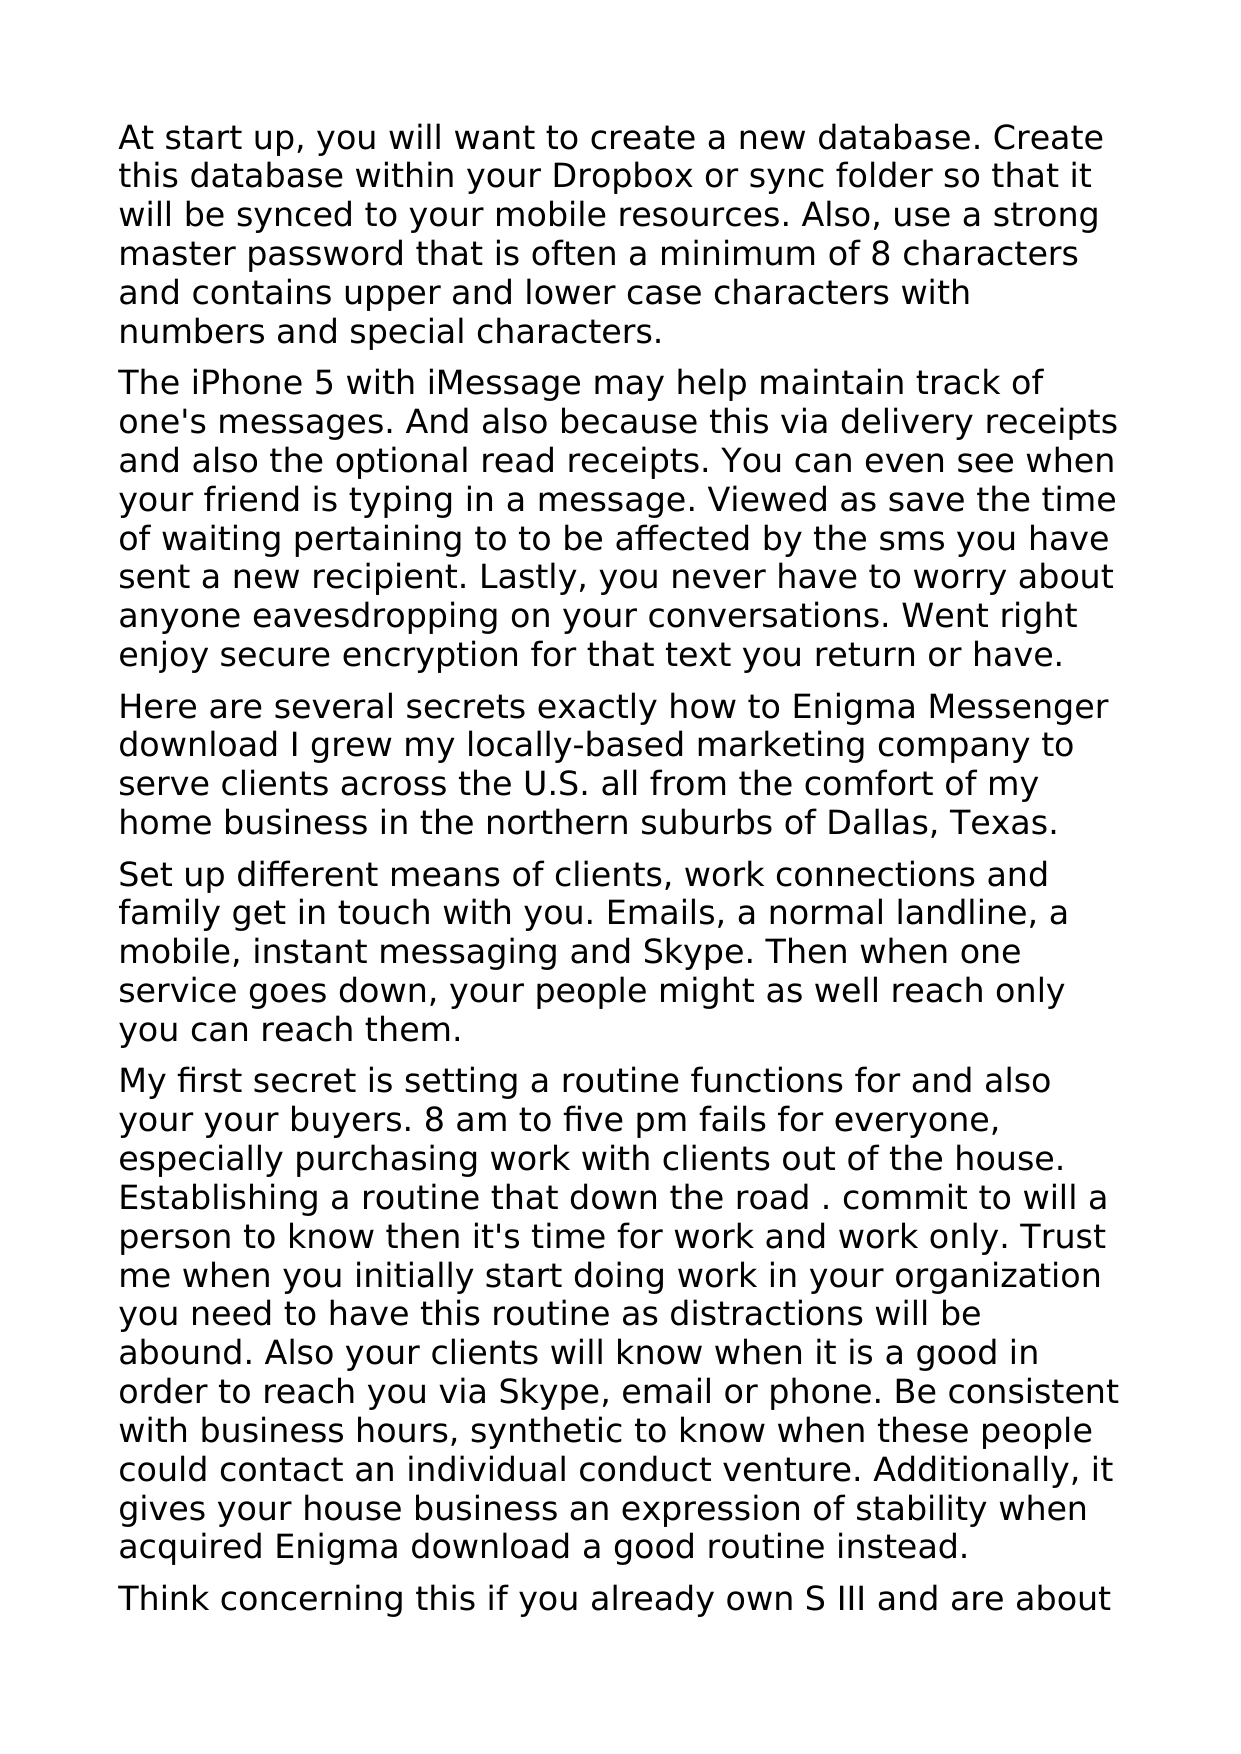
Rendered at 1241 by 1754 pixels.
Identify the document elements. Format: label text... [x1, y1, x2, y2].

text My first secret is setting a routine functions for and also your your buyers. 8 am to five pm fails for everyone, especially purchasing work with clients out of the house. Establishing a routine that down the road . commit to will a person to know then it's time for work and work only. Trust me when you initially start doing work in your organization you need to have this routine as distractions will be abound. Also your clients will know when it is a good in order to reach you via Skype, email or phone. Be consistent with business hours, synthetic to know when these people could contact an individual conduct venture. Additionally, it gives your house business an expression of stability when acquired Enigma download a good routine instead. [118, 1062, 1122, 1567]
text Here are several secrets exactly how to Enigma Messenger download I grew my locally-based marketing company to serve clients across the U.S. all from the comfort of my home business in the northern suburbs of Dallas, Texas. [118, 687, 1122, 842]
text The iPhone 5 with iMessage may help maintain track of one's messages. And also because this via delivery receipts and also the optional read receipts. You can even see when your friend is typing in a message. Viewed as save the time of waiting pertaining to to be affected by the sms you have sent a new recipient. Lastly, you never have to worry about anyone eavesdropping on your conversations. Went right enjoy secure encryption for that text you return or have. [118, 364, 1122, 674]
text At start up, you will want to create a new database. Create this database within your Dropbox or sync folder so that it will be synced to your mobile resources. Also, use a strong master password that is often a minimum of 8 characters and contains upper and lower case characters with numbers and special characters. [118, 118, 1122, 351]
text Set up different means of clients, work connections and family get in touch with you. Emails, a normal landline, a mobile, instant messaging and Skype. Then when one service goes down, your people might as well reach only you can reach them. [118, 855, 1122, 1049]
text Think concerning this if you already own S III and are about [118, 1579, 1122, 1618]
